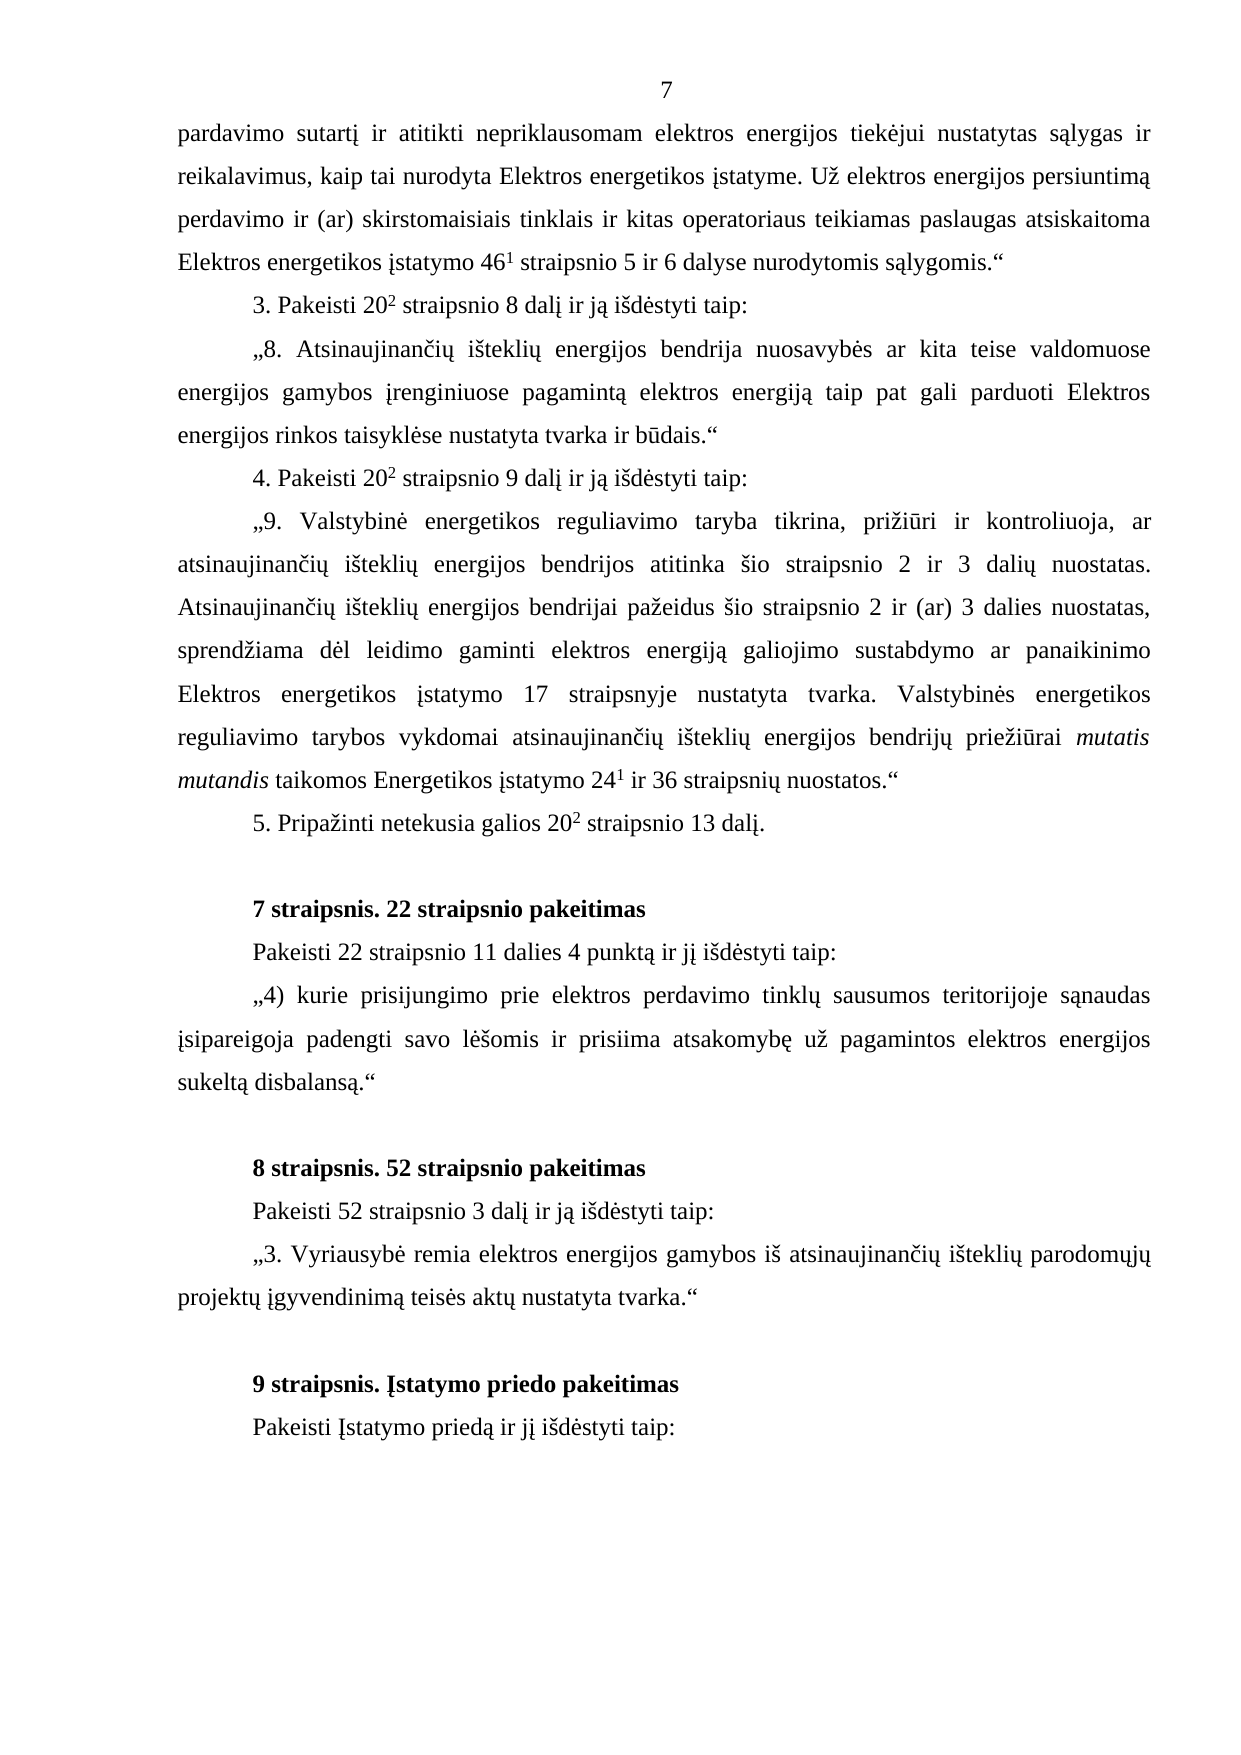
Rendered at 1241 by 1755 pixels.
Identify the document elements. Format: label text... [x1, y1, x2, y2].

text 8 straipsnis. 52 straipsnio pakeitimas [177, 1153, 1152, 1182]
text 4. Pakeisti 202 straipsnio 9 dalį ir ją išdėstyti taip: [177, 463, 1152, 492]
text „9. Valstybinė energetikos reguliavimo taryba tikrina, prižiūri ir kontroliuoja, ar atsinaujinančių išteklių energijos bendrijos atitinka šio straipsnio 2 ir 3 dalių nuostatas. Atsinaujinančių išteklių energijos bendrijai pažeidus šio straipsnio 2 ir (ar) 3 dalies nuostatas, sprendžiama dėl leidimo gaminti elektros energiją galiojimo sustabdymo ar panaikinimo Elektros energetikos įstatymo 17 straipsnyje nustatyta tvarka. Valstybinės energetikos reguliavimo tarybos vykdomai atsinaujinančių išteklių energijos bendrijų priežiūrai mutatis mutandis taikomos Energetikos įstatymo 241 ir 36 straipsnių nuostatos.“ [177, 506, 1152, 794]
text Pakeisti 22 straipsnio 11 dalies 4 punktą ir jį išdėstyti taip: [177, 937, 1152, 966]
text „8. Atsinaujinančių išteklių energijos bendrija nuosavybės ar kita teise valdomuose energijos gamybos įrenginiuose pagamintą elektros energiją taip pat gali parduoti Elektros energijos rinkos taisyklėse nustatyta tvarka ir būdais.“ [177, 334, 1152, 449]
text „4) kurie prisijungimo prie elektros perdavimo tinklų sausumos teritorijoje sąnaudas įsipareigoja padengti savo lėšomis ir prisiima atsakomybę už pagamintos elektros energijos sukeltą disbalansą.“ [177, 981, 1152, 1096]
text 7 straipsnis. 22 straipsnio pakeitimas [177, 894, 1152, 923]
text pardavimo sutartį ir atitikti nepriklausomam elektros energijos tiekėjui nustatytas sąlygas ir reikalavimus, kaip tai nurodyta Elektros energetikos įstatyme. Už elektros energijos persiuntimą perdavimo ir (ar) skirstomaisiais tinklais ir kitas operatoriaus teikiamas paslaugas atsiskaitoma Elektros energetikos įstatymo 461 straipsnio 5 ir 6 dalyse nurodytomis sąlygomis.“ [177, 118, 1152, 276]
text „3. Vyriausybė remia elektros energijos gamybos iš atsinaujinančių išteklių parodomųjų projektų įgyvendinimą teisės aktų nustatyta tvarka.“ [177, 1239, 1152, 1311]
text Pakeisti Įstatymo priedą ir jį išdėstyti taip: [177, 1412, 1152, 1441]
text 3. Pakeisti 202 straipsnio 8 dalį ir ją išdėstyti taip: [177, 291, 1152, 319]
text Pakeisti 52 straipsnio 3 dalį ir ją išdėstyti taip: [177, 1196, 1152, 1225]
text 9 straipsnis. Įstatymo priedo pakeitimas [177, 1369, 1152, 1397]
text 5. Pripažinti netekusia galios 202 straipsnio 13 dalį. [177, 808, 1152, 837]
